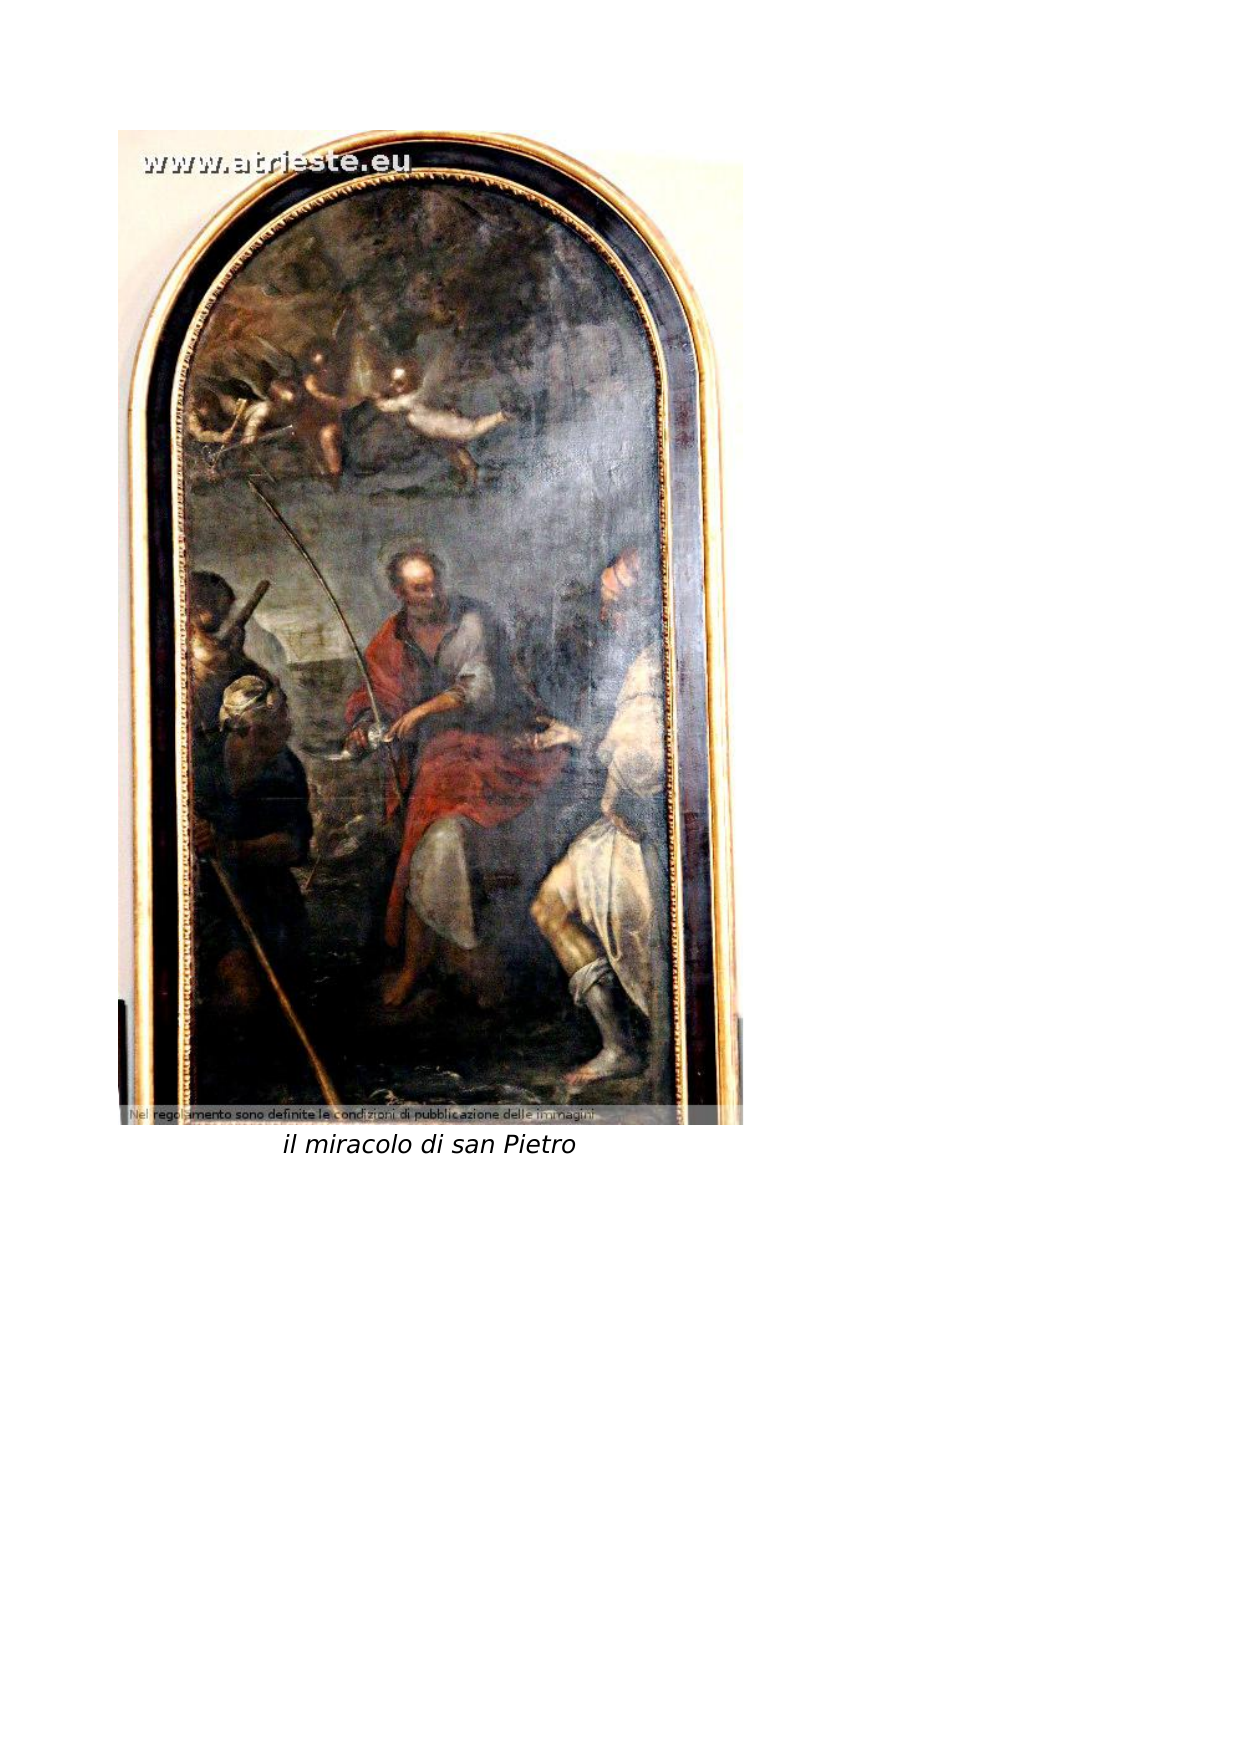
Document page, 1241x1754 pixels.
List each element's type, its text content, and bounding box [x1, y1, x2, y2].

text il miracolo di san Pietro [118, 1125, 743, 1160]
picture [118, 130, 744, 1125]
